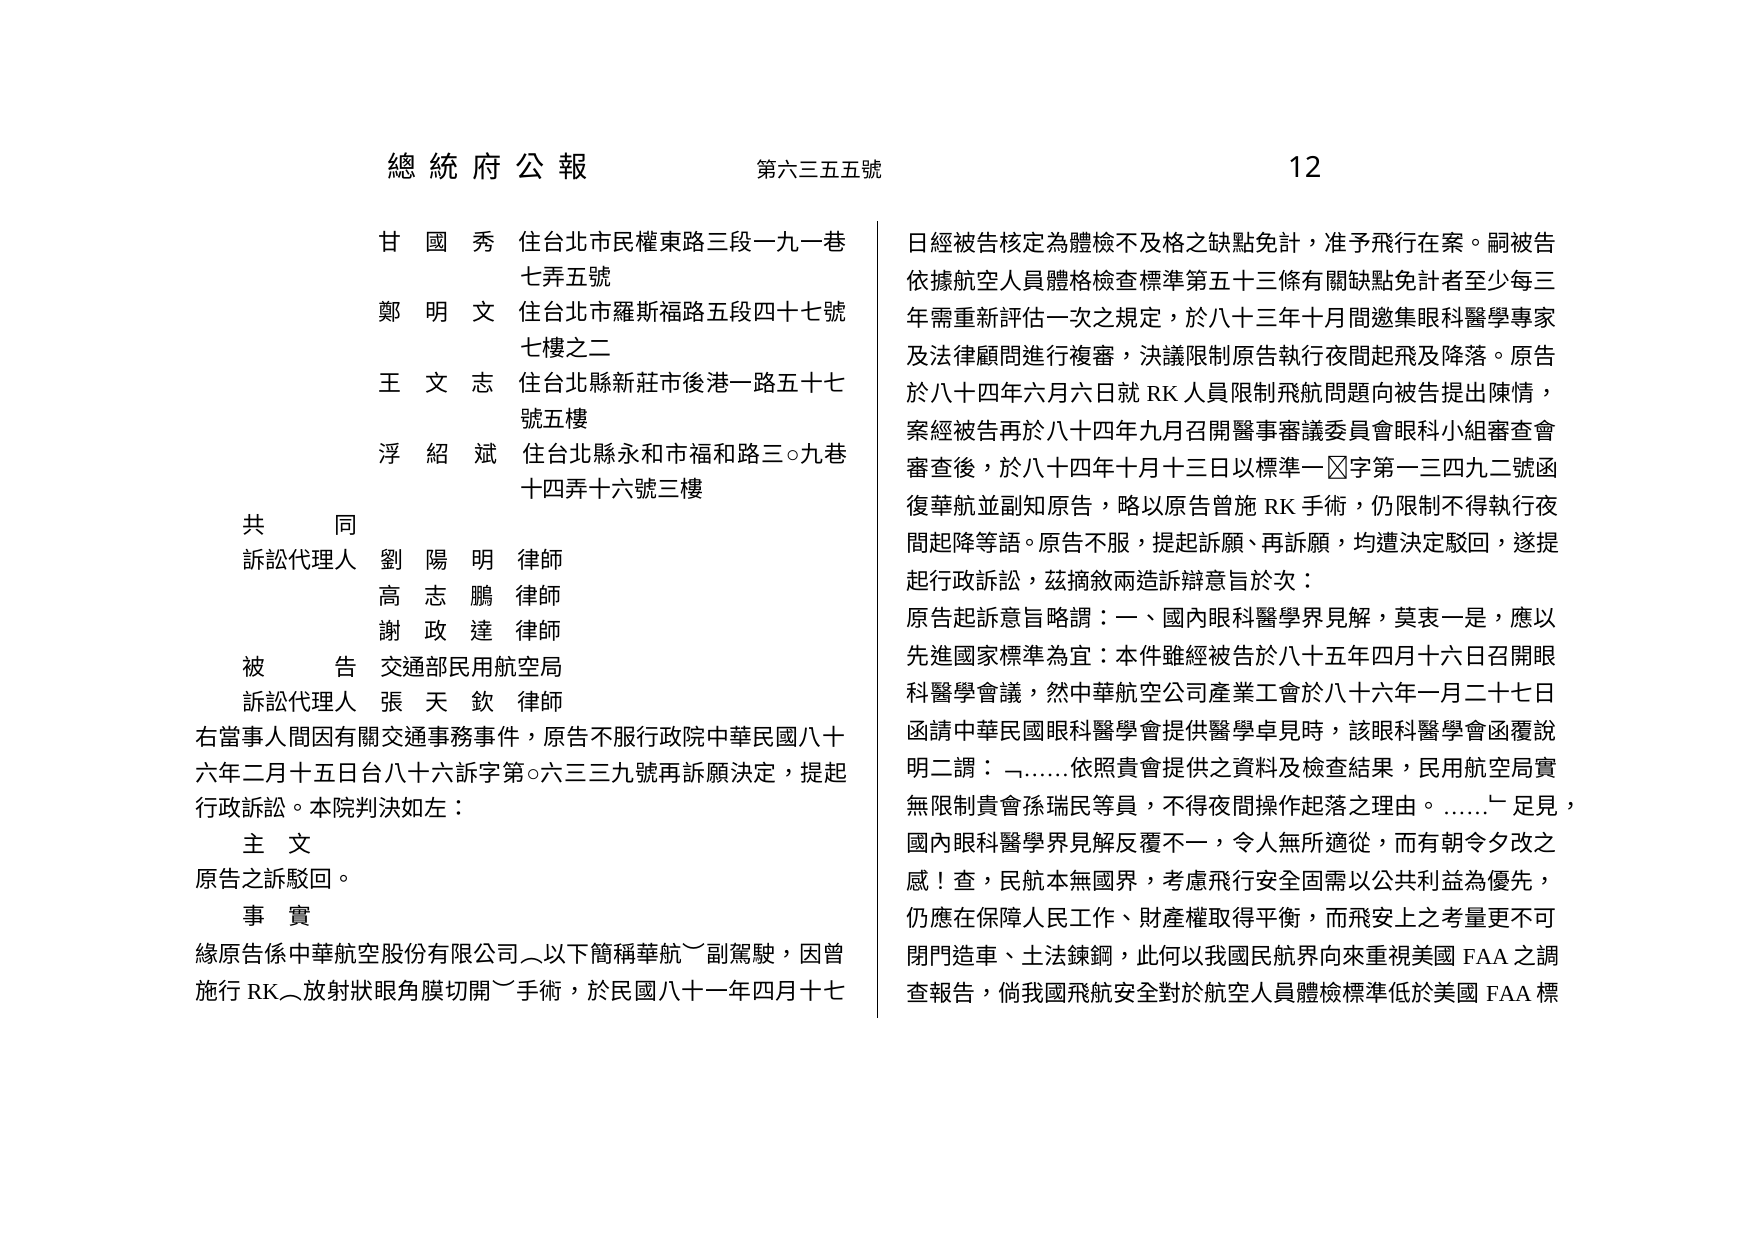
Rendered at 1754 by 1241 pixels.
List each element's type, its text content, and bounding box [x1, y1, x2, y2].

text 原告之訴駁回。 [195, 859, 847, 894]
text 被 告 交通部民用航空局 [242, 647, 847, 682]
text 事 實 [242, 894, 847, 932]
text 鄭 明 文 住台北市羅斯福路五段四十七號七樓之二 [378, 292, 847, 363]
text 高 志 鵬 律師 [378, 576, 847, 611]
text 主 文 [242, 824, 847, 859]
text 共 同 [242, 505, 847, 540]
text 右當事人間因有關交通事務事件，原告不服行政院中華民國八十六年二月十五日台八十六訴字第○六三三九號再訴願決定，提起行政訴訟。本院判決如左： [195, 717, 847, 824]
text 王 文 志 住台北縣新莊市後港一路五十七號五樓 [378, 363, 847, 434]
text 日經被告核定為體檢不及格之缺點免計，准予飛行在案。嗣被告依據航空人員體格檢查標準第五十三條有關缺點免計者至少每三年需重新評估一次之規定，於八十三年十月間邀集眼科醫學專家及法律顧問進行複審，決議限制原告執行夜間起飛及降落。原告於八十四年六月六日就RK人員限制飛航問題向被告提出陳情，案經被告再於八十四年九月召開醫事審議委員會眼科小組審查會審查後，於八十四年十月十三日以標準一字第一三四九二號函復華航並副知原告，略以原告曾施RK手術，仍限制不得執行夜間起降等語。原告不服，提起訴願、再訴願，均遭決定駁回，遂提起行政訴訟，茲摘敘兩造訴辯意旨於次： [907, 222, 1559, 597]
text 訴訟代理人 張 天 欽 律師 [242, 682, 847, 717]
text 緣原告係中華航空股份有限公司︵以下簡稱華航︶副駕駛，因曾施行RK︵放射狀眼角膜切開︶手術，於民國八十一年四月十七 [195, 932, 847, 1007]
text 訴訟代理人 劉 陽 明 律師 [242, 540, 847, 576]
text 甘 國 秀 住台北市民權東路三段一九一巷七弄五號 [378, 222, 847, 292]
text 原告起訴意旨略謂：一、國內眼科醫學界見解，莫衷一是，應以先進國家標準為宜：本件雖經被告於八十五年四月十六日召開眼科醫學會議，然中華航空公司產業工會於八十六年一月二十七日函請中華民國眼科醫學會提供醫學卓見時，該眼科醫學會函覆說明二謂：﹁……依照貴會提供之資料及檢查結果，民用航空局實無限制貴會孫瑞民等員，不得夜間操作起落之理由。……﹂足見，國內眼科醫學界見解反覆不一，令人無所適從，而有朝令夕改之感！查，民航本無國界，考慮飛行安全固需以公共利益為優先，仍應在保障人民工作、財產權取得平衡，而飛安上之考量更不可閉門造車、土法鍊鋼，此何以我國民航界向來重視美國FAA之調查報告，倘我國飛航安全對於航空人員體檢標準低於美國FAA標準，固有限制、修改必要；倘若符合美國FAA標準，即為符合國際間準則，無可非議；但倘若以更苛刻標準剝奪人民工作、財產權，如同限制原告等夜間飛行，試問世界其他航空公司飛行員作過RK手術者，且於夜間駕機抵達中正機場，被告准予降落否？試問原告等取得國外其他航空公司飛行員資格，駕機夜間降落中正機場，被告又如何能以飛安為理由限制降落？被告顯昧於航空為無國界，必須以國際間標準為標準之事實，一昧以本國法之角度自居，然航空法又豈是國內法從嚴認定可一言以蔽之？可暢行無阻乎？二、被告之處分前後標準不一，違反行政法上﹁信賴保護原則﹂及﹁誠實信用原則﹂及﹁禁止專斷原則﹂：︵一︶緣民國八十一年四月被告對民航駕駛實施RK手術者做過處理說明之調查報告，依據當時調查報告結論略為：對已受聘之民航駕駛員︵指原告︶，得予缺點免計，發給航空人員體格檢查合格證，持證人應持續每三個月進行眼科複檢乙次。如日後，於眼科醫學界、航空醫學界、各國民航官署及各航空公司對民航駕駛員實施RK手術之穩定性不致影響飛航安全均達成共識後，被告當即適時適度修正航空人員體檢標準。申言之，被告當時行政處分依據為遵循世界各大航空公司立場，准予作過RK手術駕駛員飛行，惟需體檢追蹤，且預留日後RK手術穩定性獲共識後，再全面開放飛行並修正航空人員體檢標準。︵二︶查民國八十一年被告為行政處分同時，原告亦向世界各大航空公司徵詢對作過RK手術民航駕駛員立場，大部分航空公司均為准予飛行，但需日後體檢追蹤，此有分析書乙份。︵三︶惟查，近三年來國內眼科界並無對RK手術做過任何專題研究或報告，全世界亦無任何對RK手術造成後遺症或不良影響之負面報導，相反的，作過RK手術人數日益增多，手術方式日益更新，手術結果日趨穩定。綜觀三年來空難事件調查報告中，無任何一件空難或影響飛安事件起因於飛行員作過RK手術造成的。原告三年來體檢及格，亦無任何影響飛行安全紀錄，甚至RK手術後結果更趨穩定，飛行技術更為成熟，儼然為優良駕駛員，符合當初缺點免計標準，此刻檢討其飛行能力，應為放寬三個月體檢標準，以符合事實，以維公平。︵四︶然查，被告於八十四年九月十三日召開﹁醫事審議委員會﹂眼科小組審查會，依該決議竟對原告等限制夜間飛行之行政處分。試問三年前國內醫學界無法對RK手術是否影響飛安下定論，何以三年後今日可下結論？國內眼科醫學界可有做過追蹤報導或深入研究？可有臨床實驗數據？況原告三年來體檢均合格，又當如何解釋？被告三年前未敢擅作結論，迺徵詢世界各國意見，何以三年後，卻片面採取國內眼科醫師意見，而未再向世界各航空公司徵詢三年後各國對RK手術對飛行員影響態度？何以前後行政處分實質調查認定標準不一？何以三年後，國內醫學界意見足以取代世界各國航空公司意見而無徵詢必要？依吾人經驗法則，航空業為無國界之行業，航空法法源亦多來自國際法，民航局如此閉門造車作法，令人有倒行逆施之感，則行政處分標準何在？令人茫然。眾所周知飛行工作難以區分日夜，此乃因大自然法則無法人為操控，例如世界各國時差問題、空中氣象捉摸不定……等。即便是白天起飛，倘若目的地風雲變色白天仿若黑夜，則當原告白天起飛，而降落時因天氣驟變，機場照明設備啟用，試問原告等應否操降飛機？究竟應在空中盤旋或勉強降落或更換未作過RK手術駕駛員？可行乎？甚者，世界其他航空公司准許作過RK手術飛行員起降飛機者，抵達中正機場已是夜間，請問民航局基於飛航安全准予降落否？此種事實上橫跨國界之行為，在法令之制定上豈是以國內法從嚴認定可一言以蔽之？更遑論限制夜間起降作法，不僅昧於事實，窒礙難行，放諸國際航空界，可曾有任何國家採行？被告可曾就限制夜間飛行向世界各航空公司徵詢過意見？前揭民國八十一年四月間被告調查說明結論略為，對作過RK手術且已飛行之原告，採行原則准予飛行三年後重行評估。倘獲得共識，則廢除缺點免計，原告回復為正常一般飛行員。申言之，依該結論可知，倘三年後未獲共識，則仍應比照缺點免計辦法辦理，始為正辦，亦為該行政處分對原告所信賴保護原則，殊料，被告違反先前行政處分結論，反而限制原告夜間飛行，此舉無異違反八十一年四月之調查報告結論，亦損及原告工作權，顯有違反行政法﹁信賴保護原則﹂。被告既於八十一年四月十七日之處分自稱係一交通行政機關，一本公正客觀之立場再衡諸國情環境、飛航安全及人民權益審慎作出處分，並闡明：﹁如日後，於眼科醫學界、航空醫學界、各國民航官署、各航空公司對民航駕駛員實施RK手術之穩定性不致影響飛航安全均達成共識後，民航局當即適度修正航空人員體檢標準﹂。則被告本其公正客觀之立場對施行RK手術者限制夜間飛行之處分，可有徵詢航空醫學界、各國民航官署及各航空公司之意見？是否眼科醫學界、航空醫學界、各國民航官署、各航空公司均已達成RK手術不穩定影響飛航安全之共識，如無此共識存在，則八十三年十月二十二日之八位眼科醫師之座談會，是否八位醫師之意見已足以涵蓋眼科醫學界、航空醫學界、各國民航官署、各航空公司的意見？又此八位醫師是否曾施行RK手術矯正手術？是否於近三年內發表足以傲人之RK手術專論，令世人景仰，否則民航局所謂公正、客觀之交通主管立場，僅令人有﹁虎頭蛇尾﹂、﹁貽笑大方﹂之感，更有違行政處分之﹁信賴保護原則﹂、﹁誠實信用原則﹂、﹁禁止專斷原則﹂。三、綜上所陳，爰依法提起行政訴訟，請判決再訴願決定、訴願決定及原處分均廢棄等語。 [907, 597, 1559, 1009]
text 浮 紹 斌 住台北縣永和市福和路三○九巷十四弄十六號三樓 [378, 434, 847, 505]
text 謝 政 達 律師 [378, 611, 847, 647]
